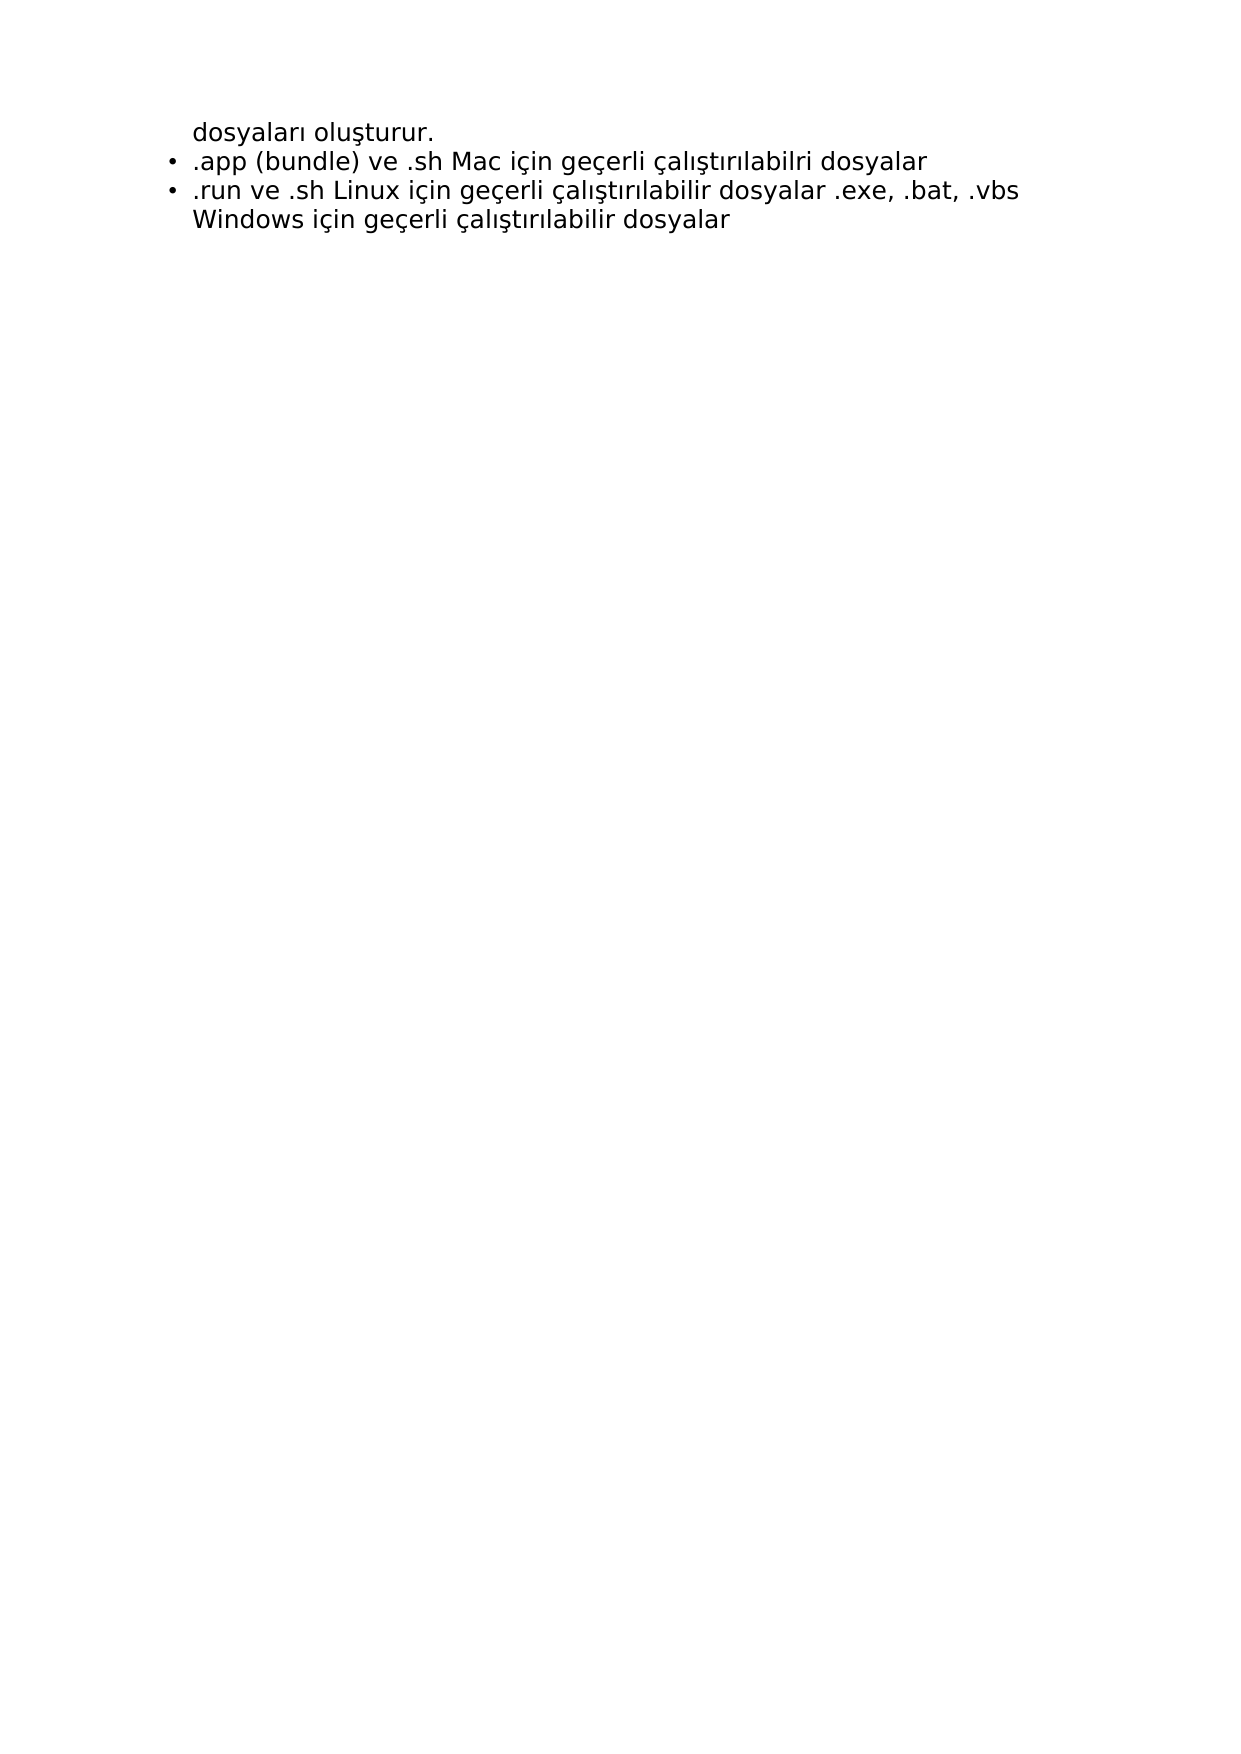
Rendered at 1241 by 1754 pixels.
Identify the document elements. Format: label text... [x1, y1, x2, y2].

list .run ve .sh Linux için geçerli çalıştırılabilir dosyalar .exe, .bat, .vbs Windows için geçerli çalıştırılabilir dosyalar [177, 176, 1122, 235]
list dosyaları oluşturur. [177, 118, 1122, 147]
list .app (bundle) ve .sh Mac için geçerli çalıştırılabilri dosyalar [177, 147, 1122, 176]
